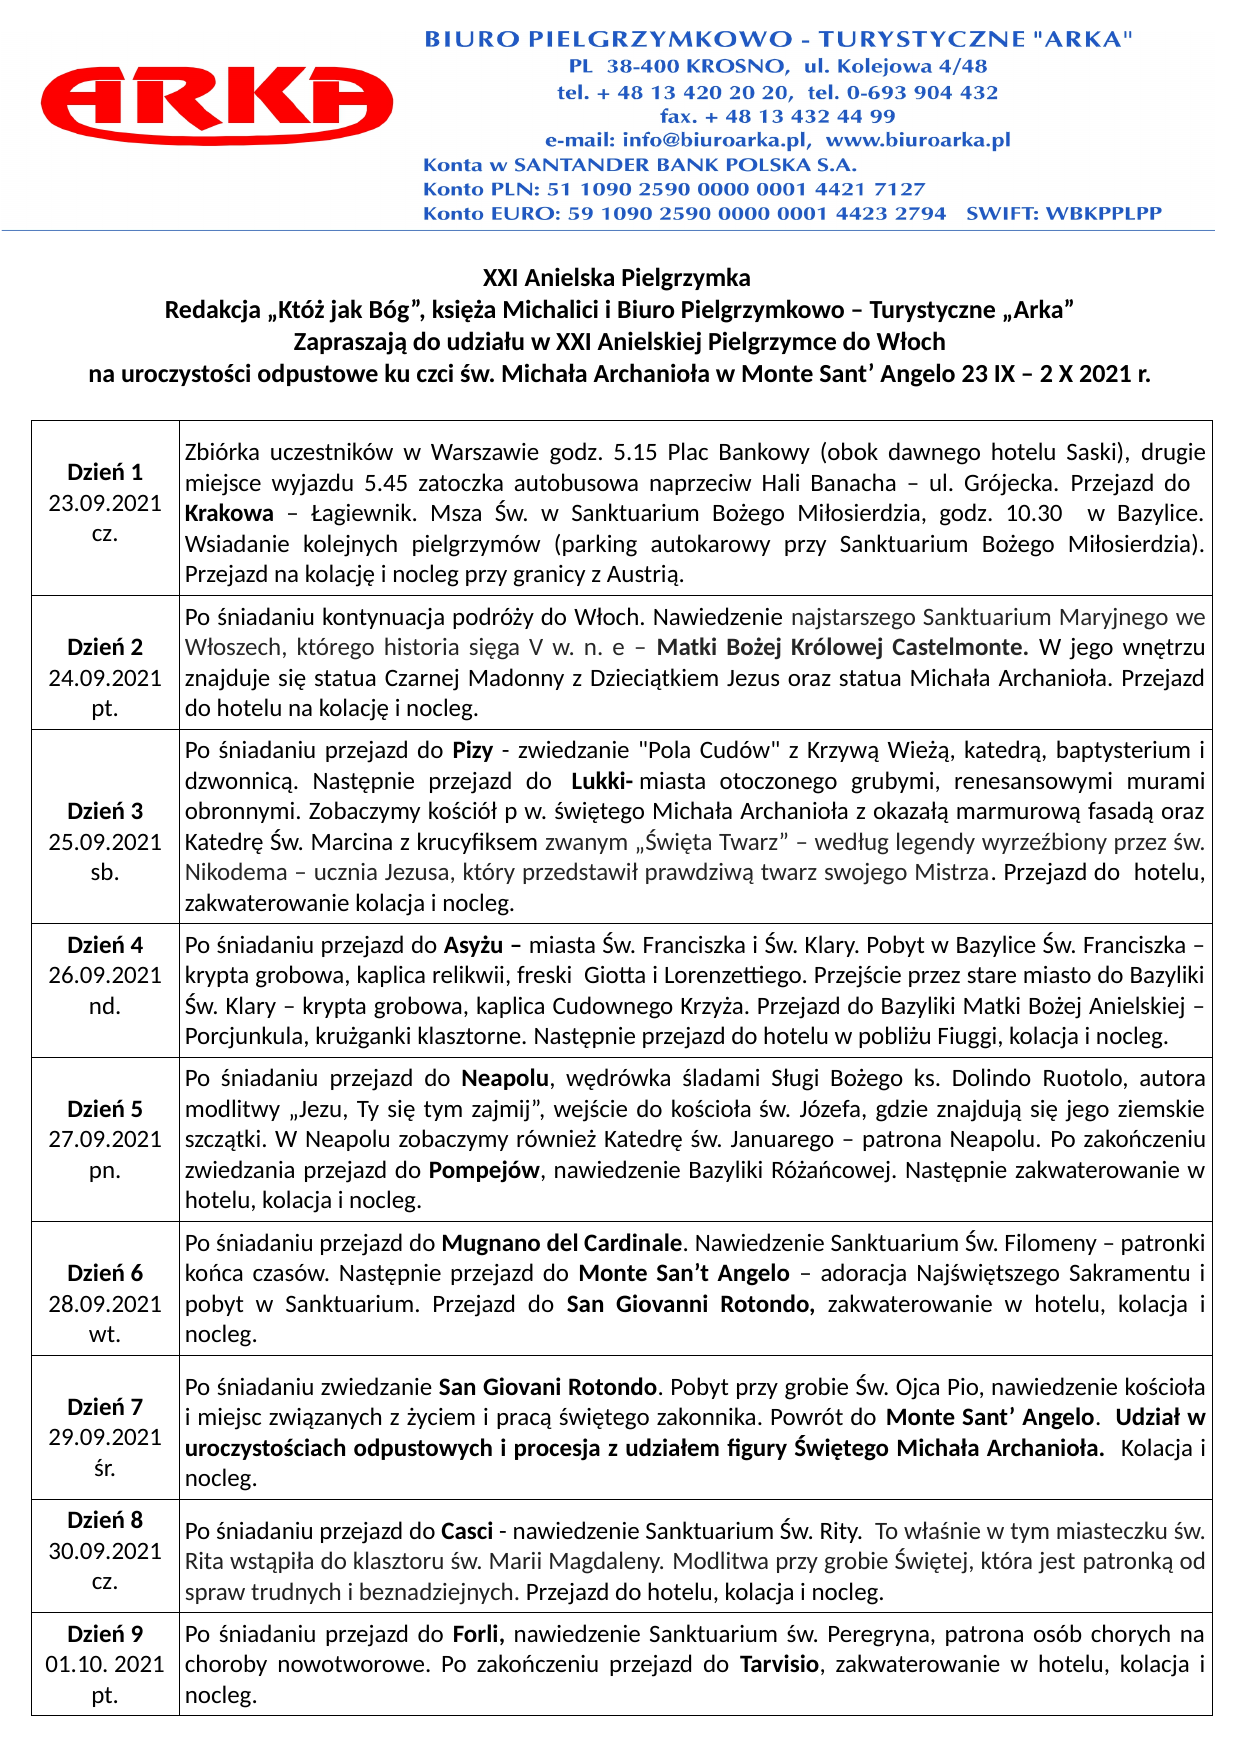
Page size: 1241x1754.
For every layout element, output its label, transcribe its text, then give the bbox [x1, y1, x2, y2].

table_cell Dzień 6 28.09.2021 wt. [32, 1222, 179, 1354]
picture [1, 31, 1215, 231]
text na uroczystości odpustowe ku czci św. Michała Archanioła w Monte Sant’ Angelo 23 IX – 2 X 2021 r. [77, 357, 1163, 388]
table_cell Po śniadaniu przejazd do Mugnano del Cardinale. Nawiedzenie Sanktuarium Św. Filomeny – patronki końca czasów. Następnie przejazd do Monte San’t Angelo – adoracja Najświętszego Sakramentu i pobyt w Sanktuarium. Przejazd do San Giovanni Rotondo, zakwaterowanie w hotelu, kolacja i nocleg. [180, 1222, 1212, 1354]
table_header Dzień 1 23.09.2021 cz. [32, 421, 179, 595]
table_cell Po śniadaniu przejazd do Pizy - zwiedzanie "Pola Cudów" z Krzywą Wieżą, katedrą, baptysterium i dzwonnicą. Następnie przejazd do Lukki- miasta otoczonego grubymi, renesansowymi murami obronnymi. Zobaczymy kościół p w. świętego Michała Archanioła z okazałą marmurową fasadą oraz Katedrę Św. Marcina z krucyfiksem zwanym „Święta Twarz” – według legendy wyrzeźbiony przez św. Nikodema – ucznia Jezusa, który przedstawił prawdziwą twarz swojego Mistrza. Przejazd do hotelu, zakwaterowanie kolacja i nocleg. [180, 730, 1212, 923]
table_cell Po śniadaniu zwiedzanie San Giovani Rotondo. Pobyt przy grobie Św. Ojca Pio, nawiedzenie kościoła i miejsc związanych z życiem i pracą świętego zakonnika. Powrót do Monte Sant’ Angelo. Udział w uroczystościach odpustowych i procesja z udziałem figury Świętego Michała Archanioła. Kolacja i nocleg. [180, 1356, 1212, 1499]
table_cell Po śniadaniu przejazd do Casci - nawiedzenie Sanktuarium Św. Rity. To właśnie w tym miasteczku św. Rita wstąpiła do klasztoru św. Marii Magdaleny. Modlitwa przy grobie Świętej, która jest patronką od spraw trudnych i beznadziejnych. Przejazd do hotelu, kolacja i nocleg. [180, 1500, 1212, 1612]
table_cell Dzień 3 25.09.2021 sb. [32, 730, 179, 923]
table_cell Dzień 5 27.09.2021 pn. [32, 1058, 179, 1221]
table_cell Dzień 7 29.09.2021 śr. [32, 1356, 179, 1499]
table_cell Dzień 2 24.09.2021 pt. [32, 596, 179, 728]
text Redakcja „Któż jak Bóg”, księża Michalici i Biuro Pielgrzymkowo – Turystyczne „Arka” [77, 293, 1163, 325]
text XXI Anielska Pielgrzymka [77, 261, 1163, 293]
table_cell Po śniadaniu przejazd do Neapolu, wędrówka śladami Sługi Bożego ks. Dolindo Ruotolo, autora modlitwy „Jezu, Ty się tym zajmij”, wejście do kościoła św. Józefa, gdzie znajdują się jego ziemskie szczątki. W Neapolu zobaczymy również Katedrę św. Januarego – patrona Neapolu. Po zakończeniu zwiedzania przejazd do Pompejów, nawiedzenie Bazyliki Różańcowej. Następnie zakwaterowanie w hotelu, kolacja i nocleg. [180, 1058, 1212, 1221]
table_cell Po śniadaniu kontynuacja podróży do Włoch. Nawiedzenie najstarszego Sanktuarium Maryjnego we Włoszech, którego historia sięga V w. n. e – Matki Bożej Królowej Castelmonte. W jego wnętrzu znajduje się statua Czarnej Madonny z Dzieciątkiem Jezus oraz statua Michała Archanioła. Przejazd do hotelu na kolację i nocleg. [180, 596, 1212, 728]
table_cell Po śniadaniu przejazd do Forli, nawiedzenie Sanktuarium św. Peregryna, patrona osób chorych na choroby nowotworowe. Po zakończeniu przejazd do Tarvisio, zakwaterowanie w hotelu, kolacja i nocleg. [180, 1613, 1212, 1715]
table_cell Dzień 8 30.09.2021 cz. [32, 1500, 179, 1612]
table_cell Dzień 4 26.09.2021 nd. [32, 924, 179, 1057]
table_header Zbiórka uczestników w Warszawie godz. 5.15 Plac Bankowy (obok dawnego hotelu Saski), drugie miejsce wyjazdu 5.45 zatoczka autobusowa naprzeciw Hali Banacha – ul. Grójecka. Przejazd do Krakowa – Łagiewnik. Msza Św. w Sanktuarium Bożego Miłosierdzia, godz. 10.30 w Bazylice. Wsiadanie kolejnych pielgrzymów (parking autokarowy przy Sanktuarium Bożego Miłosierdzia). Przejazd na kolację i nocleg przy granicy z Austrią. [180, 421, 1212, 595]
table_cell Po śniadaniu przejazd do Asyżu – miasta Św. Franciszka i Św. Klary. Pobyt w Bazylice Św. Franciszka – krypta grobowa, kaplica relikwii, freski Giotta i Lorenzettiego. Przejście przez stare miasto do Bazyliki Św. Klary – krypta grobowa, kaplica Cudownego Krzyża. Przejazd do Bazyliki Matki Bożej Anielskiej – Porcjunkula, krużganki klasztorne. Następnie przejazd do hotelu w pobliżu Fiuggi, kolacja i nocleg. [180, 924, 1212, 1057]
text Zapraszają do udziału w XXI Anielskiej Pielgrzymce do Włoch [77, 325, 1163, 357]
table_cell Dzień 9 01.10. 2021 pt. [32, 1613, 179, 1715]
